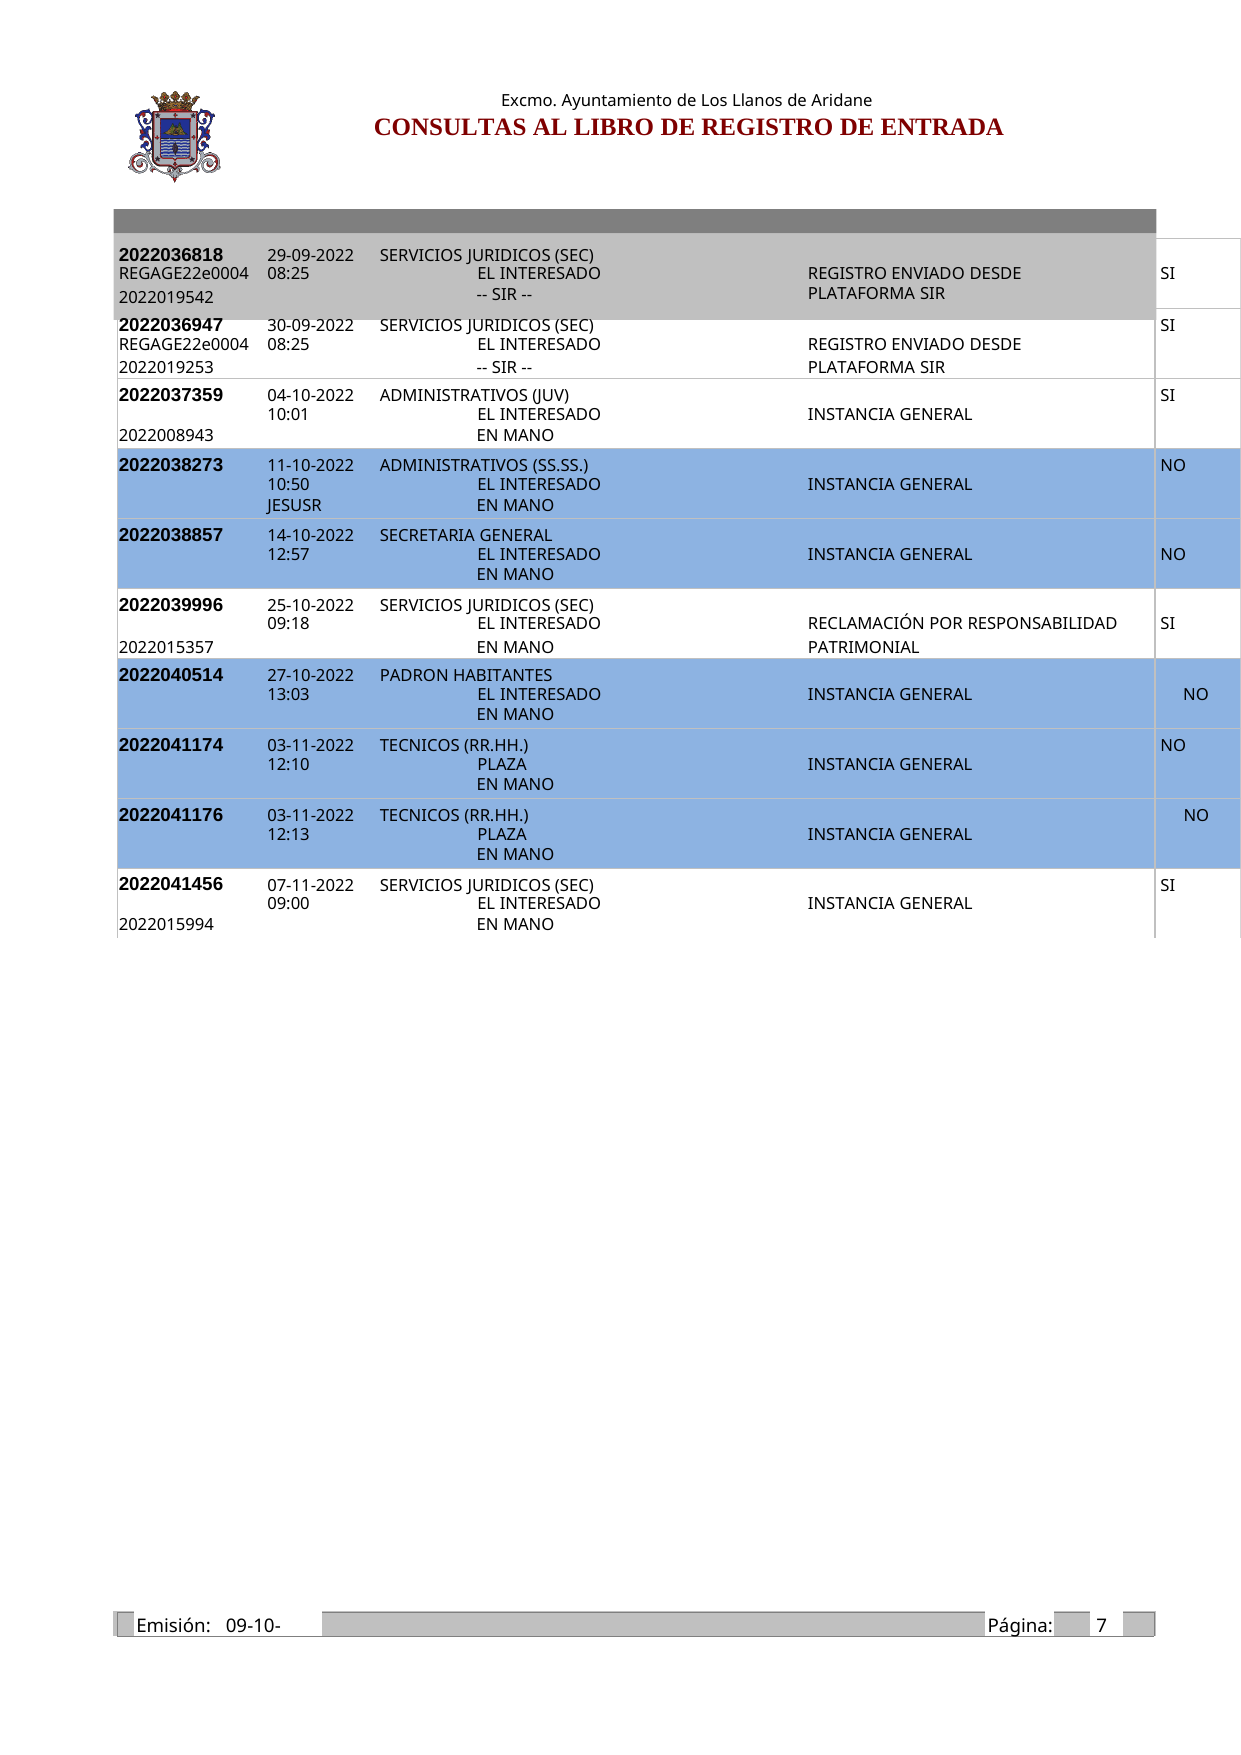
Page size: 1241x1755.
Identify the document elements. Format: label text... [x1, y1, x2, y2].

table_cell 25-10-2022 [261, 589, 374, 616]
table_cell 2022038857 [118, 519, 261, 546]
table_cell PADRON HABITANTES [374, 659, 780, 686]
table_cell NO [1156, 686, 1240, 706]
table_cell SERVICIOS JURIDICOS (SEC) [374, 869, 1154, 896]
table_cell TECNICOS (RR.HH.) [374, 729, 1154, 756]
table_cell [780, 706, 1154, 728]
table_cell 14-10-2022 [261, 519, 374, 546]
table_cell [118, 826, 261, 846]
table_cell [1156, 355, 1240, 378]
table_cell NO [1156, 546, 1240, 566]
table_cell 2022041456 [118, 869, 261, 896]
table_cell [1156, 826, 1240, 846]
table_cell [118, 566, 261, 588]
table_cell 2022036947 [118, 320, 261, 336]
table_cell 09:00 [261, 896, 374, 915]
table_cell SI [1156, 869, 1240, 896]
table_cell [261, 635, 374, 658]
table_cell SERVICIOS JURIDICOS (SEC) [374, 589, 1154, 616]
table_cell [261, 706, 374, 728]
table_cell [1156, 635, 1240, 658]
table_cell 2022019253 [118, 355, 261, 378]
table_cell NO [1156, 729, 1240, 756]
table_cell [780, 659, 1154, 686]
table_cell [261, 776, 374, 798]
table_cell INSTANCIA GENERAL [780, 826, 1154, 846]
table_cell SI [1156, 309, 1240, 336]
table_cell EL INTERESADO REGISTRO ENVIADO DESDE [374, 336, 1154, 355]
table_cell EN MANO PATRIMONIAL [374, 635, 1154, 658]
table_cell -- SIR -- PLATAFORMA SIR [374, 355, 1154, 378]
table_cell [1156, 519, 1240, 546]
table_cell [261, 846, 374, 868]
table_cell [118, 896, 261, 915]
table_cell [1156, 659, 1240, 686]
table_cell SERVICIOS JURIDICOS (SEC) [374, 320, 1154, 336]
table_cell EL INTERESADO [374, 686, 780, 706]
table_cell 03-11-2022 [261, 729, 374, 756]
table_cell 07-11-2022 [261, 869, 374, 896]
table_cell [1156, 776, 1240, 798]
table_cell [261, 355, 374, 378]
table_cell [1156, 406, 1240, 426]
table_header [1157, 239, 1240, 266]
table_cell [261, 566, 374, 588]
table_cell [1156, 896, 1240, 915]
table_cell 2022039996 [118, 589, 261, 616]
table_cell 09:18 [261, 616, 374, 635]
table_cell SI [1157, 266, 1240, 285]
table_cell [118, 776, 261, 798]
table_cell EN MANO [374, 706, 780, 728]
table_cell 2022015994 [118, 915, 261, 937]
table_cell EL INTERESADO INSTANCIA GENERAL [374, 476, 1154, 496]
table_cell REGAGE22e0004 [118, 336, 261, 355]
table_cell JESUSR [261, 496, 374, 518]
table_cell [1156, 846, 1240, 868]
table_cell PLAZA INSTANCIA GENERAL [374, 756, 1154, 776]
table_cell EL INTERESADO RECLAMACIÓN POR RESPONSABILIDAD [374, 616, 1154, 635]
table_cell [1156, 496, 1240, 518]
table_cell 2022040514 [118, 659, 261, 686]
table_cell 03-11-2022 [261, 799, 374, 826]
table_cell [1156, 915, 1240, 937]
table_cell [780, 799, 1154, 826]
table_cell [1156, 336, 1240, 355]
table_cell [261, 426, 374, 448]
table_cell 13:03 [261, 686, 374, 706]
table_cell EN MANO [374, 496, 1154, 518]
table_cell [118, 706, 261, 728]
table_cell SECRETARIA GENERAL [374, 519, 1154, 546]
table_cell [1156, 589, 1240, 616]
table_cell 2022041176 [118, 799, 261, 826]
table_cell 2022008943 [118, 426, 261, 448]
table_cell 30-09-2022 [261, 320, 374, 336]
table_cell NO [1156, 799, 1240, 826]
table_cell EL INTERESADO INSTANCIA GENERAL [374, 406, 1154, 426]
table_cell EN MANO [374, 566, 1154, 588]
table_cell [1156, 476, 1240, 496]
table_cell EN MANO [374, 426, 1154, 448]
table_cell [1156, 426, 1240, 448]
table_cell EL INTERESADO INSTANCIA GENERAL [374, 546, 1154, 566]
table_cell EN MANO [374, 846, 780, 868]
table_cell [780, 846, 1154, 868]
table_cell EL INTERESADO INSTANCIA GENERAL [374, 896, 1154, 915]
table_cell [118, 406, 261, 426]
table_cell EN MANO [374, 776, 1154, 798]
table_cell ADMINISTRATIVOS (SS.SS.) [374, 449, 1154, 476]
table_cell [1156, 756, 1240, 776]
table_cell [118, 546, 261, 566]
table_cell 2022038273 [118, 449, 261, 476]
table_cell INSTANCIA GENERAL [780, 686, 1154, 706]
table_cell [1156, 566, 1240, 588]
table_cell 12:10 [261, 756, 374, 776]
table_cell 2022015357 [118, 635, 261, 658]
table_cell [1157, 285, 1240, 308]
table_cell ADMINISTRATIVOS (JUV) [374, 379, 1154, 406]
table_cell [118, 686, 261, 706]
table_cell 04-10-2022 [261, 379, 374, 406]
table_cell NO [1156, 449, 1240, 476]
table_cell 08:25 [261, 336, 374, 355]
table_cell 10:50 [261, 476, 374, 496]
table_cell TECNICOS (RR.HH.) [374, 799, 780, 826]
table_cell [1156, 706, 1240, 728]
table_cell [118, 616, 261, 635]
table_cell 12:57 [261, 546, 374, 566]
table_cell [261, 915, 374, 937]
table_cell [118, 476, 261, 496]
table_cell 11-10-2022 [261, 449, 374, 476]
table_cell 12:13 [261, 826, 374, 846]
table_cell 27-10-2022 [261, 659, 374, 686]
table_cell 2022037359 [118, 379, 261, 406]
table_cell [118, 846, 261, 868]
table_cell [118, 756, 261, 776]
table_cell [118, 496, 261, 518]
table_cell SI [1156, 616, 1240, 635]
table_cell 2022041174 [118, 729, 261, 756]
table_cell 10:01 [261, 406, 374, 426]
table_cell PLAZA [374, 826, 780, 846]
table_cell SI [1156, 379, 1240, 406]
table_cell EN MANO [374, 915, 1154, 937]
